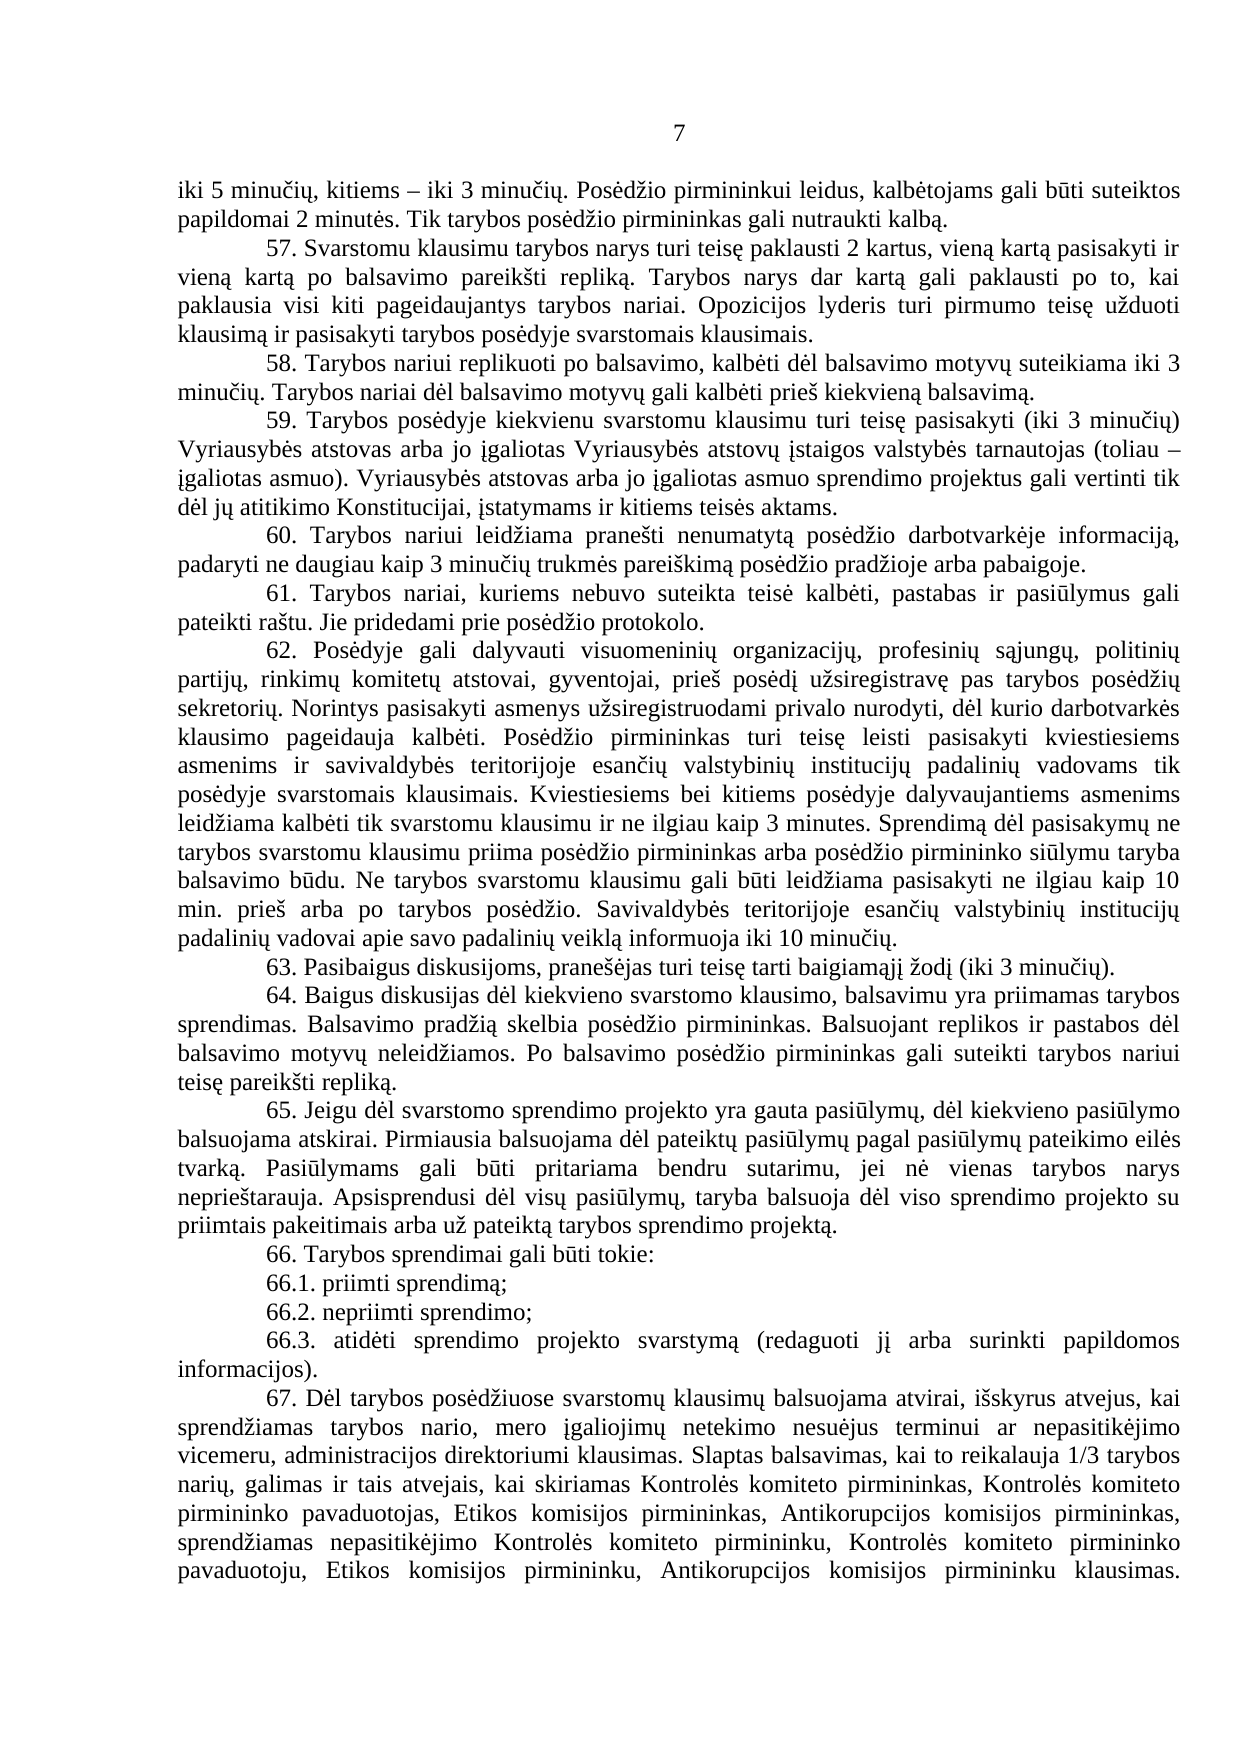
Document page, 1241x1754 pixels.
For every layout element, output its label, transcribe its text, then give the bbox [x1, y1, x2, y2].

text 65. Jeigu dėl svarstomo sprendimo projekto yra gauta pasiūlymų, dėl kiekvieno pasiūlymo balsuojama atskirai. Pirmiausia balsuojama dėl pateiktų pasiūlymų pagal pasiūlymų pateikimo eilės tvarką. Pasiūlymams gali būti pritariama bendru sutarimu, jei nė vienas tarybos narys neprieštarauja. Apsisprendusi dėl visų pasiūlymų, taryba balsuoja dėl viso sprendimo projekto su priimtais pakeitimais arba už pateiktą tarybos sprendimo projektą. [177, 1096, 1181, 1239]
text 62. Posėdyje gali dalyvauti visuomeninių organizacijų, profesinių sąjungų, politinių partijų, rinkimų komitetų atstovai, gyventojai, prieš posėdį užsiregistravę pas tarybos posėdžių sekretorių. Norintys pasisakyti asmenys užsiregistruodami privalo nurodyti, dėl kurio darbotvarkės klausimo pageidauja kalbėti. Posėdžio pirmininkas turi teisę leisti pasisakyti kviestiesiems asmenims ir savivaldybės teritorijoje esančių valstybinių institucijų padalinių vadovams tik posėdyje svarstomais klausimais. Kviestiesiems bei kitiems posėdyje dalyvaujantiems asmenims leidžiama kalbėti tik svarstomu klausimu ir ne ilgiau kaip 3 minutes. Sprendimą dėl pasisakymų ne tarybos svarstomu klausimu priima posėdžio pirmininkas arba posėdžio pirmininko siūlymu taryba balsavimo būdu. Ne tarybos svarstomu klausimu gali būti leidžiama pasisakyti ne ilgiau kaip 10 min. prieš arba po tarybos posėdžio. Savivaldybės teritorijoje esančių valstybinių institucijų padalinių vadovai apie savo padalinių veiklą informuoja iki 10 minučių. [177, 636, 1181, 952]
text 60. Tarybos nariui leidžiama pranešti nenumatytą posėdžio darbotvarkėje informaciją, padaryti ne daugiau kaip 3 minučių trukmės pareiškimą posėdžio pradžioje arba pabaigoje. [177, 521, 1181, 578]
text 67. Dėl tarybos posėdžiuose svarstomų klausimų balsuojama atvirai, išskyrus atvejus, kai sprendžiamas tarybos nario, mero įgaliojimų netekimo nesuėjus terminui ar nepasitikėjimo vicemeru, administracijos direktoriumi klausimas. Slaptas balsavimas, kai to reikalauja 1/3 tarybos narių, galimas ir tais atvejais, kai skiriamas Kontrolės komiteto pirmininkas, Kontrolės komiteto pirmininko pavaduotojas, Etikos komisijos pirmininkas, Antikorupcijos komisijos pirmininkas, sprendžiamas nepasitikėjimo Kontrolės komiteto pirmininku, Kontrolės komiteto pirmininko pavaduotoju, Etikos komisijos pirmininku, Antikorupcijos komisijos pirmininku klausimas. [177, 1383, 1181, 1584]
text 58. Tarybos nariui replikuoti po balsavimo, kalbėti dėl balsavimo motyvų suteikiama iki 3 minučių. Tarybos nariai dėl balsavimo motyvų gali kalbėti prieš kiekvieną balsavimą. [177, 348, 1181, 406]
text 61. Tarybos nariai, kuriems nebuvo suteikta teisė kalbėti, pastabas ir pasiūlymus gali pateikti raštu. Jie pridedami prie posėdžio protokolo. [177, 578, 1181, 636]
text 66.3. atidėti sprendimo projekto svarstymą (redaguoti jį arba surinkti papildomos informacijos). [177, 1326, 1181, 1383]
text 66. Tarybos sprendimai gali būti tokie: [177, 1239, 1181, 1268]
text 66.1. priimti sprendimą; [177, 1268, 1181, 1297]
text 59. Tarybos posėdyje kiekvienu svarstomu klausimu turi teisę pasisakyti (iki 3 minučių) Vyriausybės atstovas arba jo įgaliotas Vyriausybės atstovų įstaigos valstybės tarnautojas (toliau – įgaliotas asmuo). Vyriausybės atstovas arba jo įgaliotas asmuo sprendimo projektus gali vertinti tik dėl jų atitikimo Konstitucijai, įstatymams ir kitiems teisės aktams. [177, 406, 1181, 521]
text 64. Baigus diskusijas dėl kiekvieno svarstomo klausimo, balsavimu yra priimamas tarybos sprendimas. Balsavimo pradžią skelbia posėdžio pirmininkas. Balsuojant replikos ir pastabos dėl balsavimo motyvų neleidžiamos. Po balsavimo posėdžio pirmininkas gali suteikti tarybos nariui teisę pareikšti repliką. [177, 981, 1181, 1096]
text 57. Svarstomu klausimu tarybos narys turi teisę paklausti 2 kartus, vieną kartą pasisakyti ir vieną kartą po balsavimo pareikšti repliką. Tarybos narys dar kartą gali paklausti po to, kai paklausia visi kiti pageidaujantys tarybos nariai. Opozicijos lyderis turi pirmumo teisę užduoti klausimą ir pasisakyti tarybos posėdyje svarstomais klausimais. [177, 233, 1181, 348]
text iki 5 minučių, kitiems – iki 3 minučių. Posėdžio pirmininkui leidus, kalbėtojams gali būti suteiktos papildomai 2 minutės. Tik tarybos posėdžio pirmininkas gali nutraukti kalbą. [177, 176, 1181, 233]
text 66.2. nepriimti sprendimo; [177, 1297, 1181, 1326]
text 63. Pasibaigus diskusijoms, pranešėjas turi teisę tarti baigiamąjį žodį (iki 3 minučių). [177, 952, 1181, 981]
